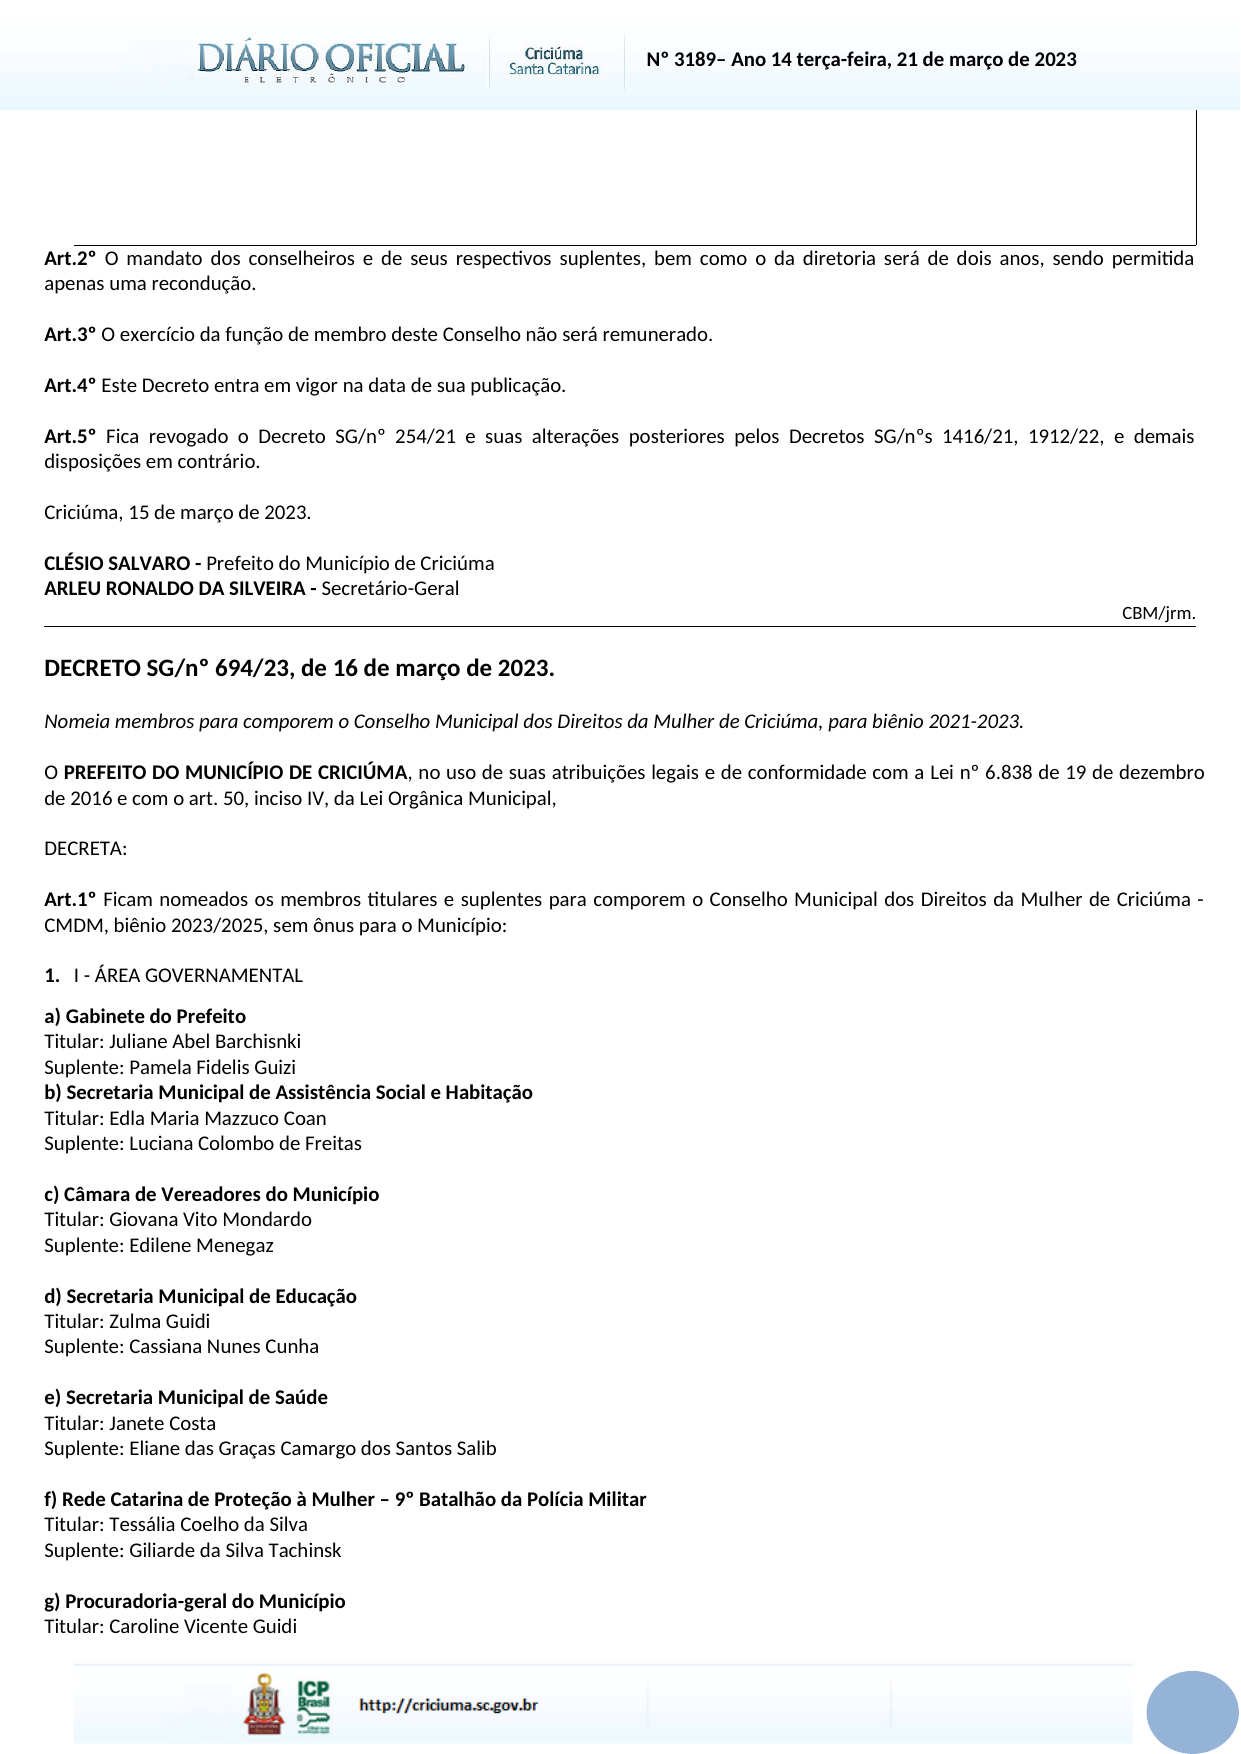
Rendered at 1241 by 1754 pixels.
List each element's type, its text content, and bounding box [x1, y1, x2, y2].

text Criciúma, 15 de março de 2023. [44, 499, 1196, 525]
text Art.5º Fica revogado o Decreto SG/nº 254/21 e suas alterações posteriores pelos Decretos SG/nºs 1416/21, 1912/22, e demais disposições em contrário. [44, 423, 1196, 474]
text Titular: Edla Maria Mazzuco Coan [44, 1105, 1196, 1130]
text Nomeia membros para comporem o Conselho Municipal dos Direitos da Mulher de Criciúma, para biênio 2021-2023. [44, 708, 1196, 734]
text Suplente: Cassiana Nunes Cunha [44, 1334, 1196, 1359]
text Art.4º Este Decreto entra em vigor na data de sua publicação. [44, 372, 1196, 398]
text Titular: Juliane Abel Barchisnki [44, 1029, 1196, 1054]
text CBM/jrm. [44, 601, 1196, 626]
text CLÉSIO SALVARO - Prefeito do Município de Criciúma [44, 550, 1240, 576]
text f) Rede Catarina de Proteção à Mulher – 9º Batalhão da Polícia Militar [44, 1486, 1196, 1512]
text Titular: Giovana Vito Mondardo [44, 1207, 1196, 1232]
text c) Câmara de Vereadores do Município [44, 1181, 1196, 1207]
text Suplente: Edilene Menegaz [44, 1232, 1196, 1257]
text Titular: Zulma Guidi [44, 1308, 1196, 1334]
text Suplente: Pamela Fidelis Guizi [44, 1054, 1196, 1079]
text DECRETA: [44, 836, 1206, 861]
text I - ÁREA GOVERNAMENTAL [44, 963, 1206, 988]
text Art.2º O mandato dos conselheiros e de seus respectivos suplentes, bem como o da diretoria será de dois anos, sendo permitida apenas uma recondução. [44, 245, 1196, 296]
text a) Gabinete do Prefeito [44, 1003, 1196, 1029]
text g) Procuradoria-geral do Município [44, 1588, 1196, 1613]
text e) Secretaria Municipal de Saúde [44, 1384, 1196, 1410]
text d) Secretaria Municipal de Educação [44, 1283, 1196, 1308]
text Suplente: Giliarde da Silva Tachinsk [44, 1537, 1196, 1562]
text Art.3º O exercício da função de membro deste Conselho não será remunerado. [44, 321, 1196, 347]
text Titular: Janete Costa [44, 1410, 1196, 1435]
text O PREFEITO DO MUNICÍPIO DE CRICIÚMA, no uso de suas atribuições legais e de conformidade com a Lei nº 6.838 de 19 de dezembro de 2016 e com o art. 50, inciso IV, da Lei Orgânica Municipal, [44, 759, 1206, 810]
text Titular: Caroline Vicente Guidi [44, 1613, 1196, 1639]
text b) Secretaria Municipal de Assistência Social e Habitação [44, 1079, 1196, 1105]
text Suplente: Eliane das Graças Camargo dos Santos Salib [44, 1435, 1196, 1461]
text Titular: Tessália Coelho da Silva [44, 1512, 1196, 1537]
text Art.1º Ficam nomeados os membros titulares e suplentes para comporem o Conselho Municipal dos Direitos da Mulher de Criciúma - CMDM, biênio 2023/2025, sem ônus para o Município: [44, 886, 1206, 937]
text ARLEU RONALDO DA SILVEIRA - Secretário-Geral [44, 576, 1240, 601]
text DECRETO SG/nº 694/23, de 16 de março de 2023. [44, 652, 1196, 683]
text Suplente: Luciana Colombo de Freitas [44, 1130, 1196, 1156]
